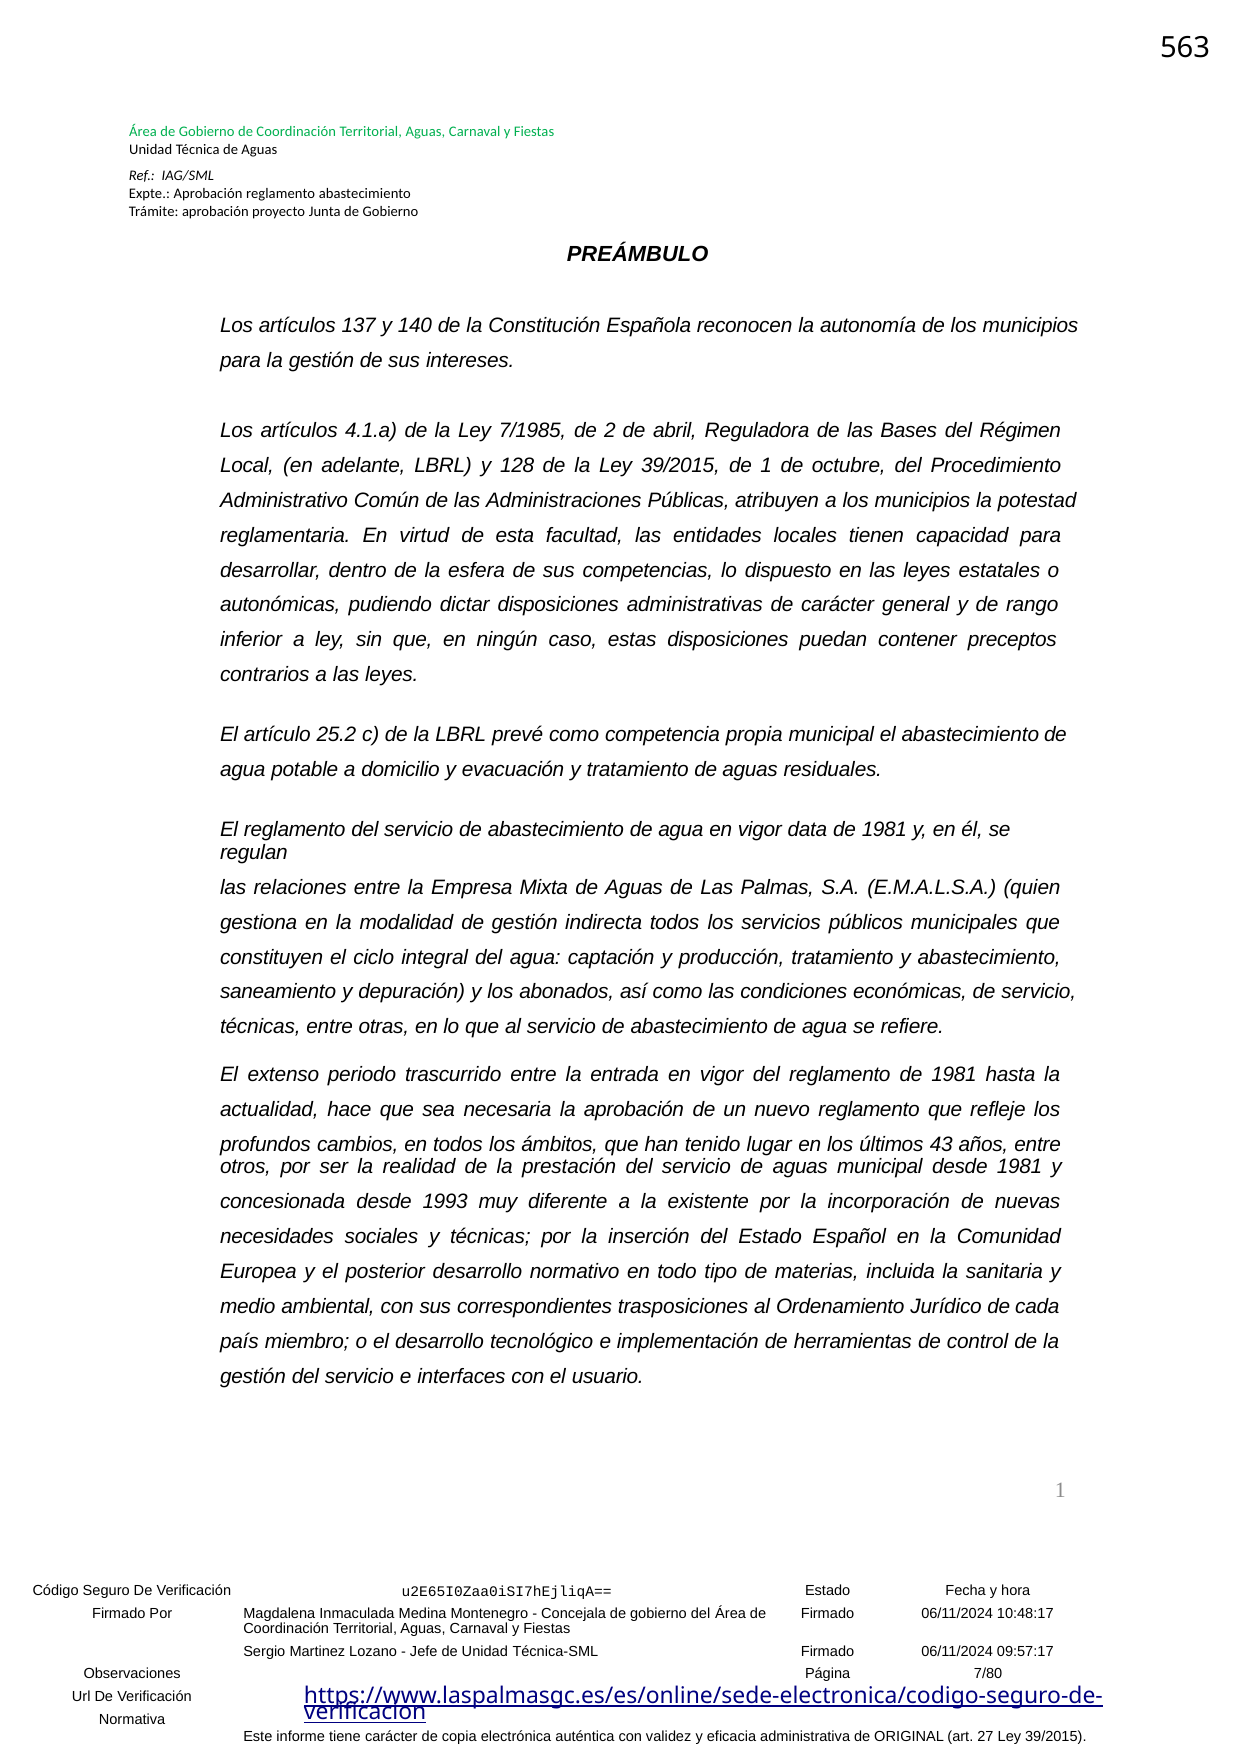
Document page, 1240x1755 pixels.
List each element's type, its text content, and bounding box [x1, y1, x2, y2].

text Los artículos 4.1.a) de la Ley 7/1985, de 2 de abril, Reguladora de las Bases del Régimen [220, 419, 1081, 442]
text Área de Gobierno de Coordinación Territorial, Aguas, Carnaval y Fiestas [129, 122, 581, 140]
text necesidades sociales y técnicas; por la inserción del Estado Español en la Comunidad [220, 1225, 1081, 1248]
text 7/80 [974, 1666, 1077, 1682]
text técnicas, entre otras, en lo que al servicio de abastecimiento de agua se refiere. [220, 1016, 1081, 1038]
text Administrativo Común de las Administraciones Públicas, atribuyen a los municipios la potestad [220, 489, 1081, 512]
text para la gestión de sus intereses. [220, 349, 1081, 372]
text PREÁMBULO [567, 241, 734, 266]
text saneamiento y depuración) y los abonados, así como las condiciones económicas, de servicio, [220, 981, 1081, 1003]
text Sergio Martinez Lozano - Jefe de Unidad Técnica-SML [243, 1643, 623, 1659]
text contrarios a las leyes. [220, 663, 1081, 686]
text Observaciones [83, 1666, 214, 1682]
text 06/11/2024 10:48:17 [921, 1606, 1077, 1622]
text Expte.: Aprobación reglamento abastecimiento [129, 183, 446, 202]
text 06/11/2024 09:57:17 [921, 1643, 1077, 1659]
text Los artículos 137 y 140 de la Constitución Española reconocen la autonomía de los municipios [220, 314, 1081, 337]
text Trámite: aprobación proyecto Junta de Gobierno [129, 202, 446, 219]
text Fecha y hora [945, 1583, 1052, 1599]
text agua potable a domicilio y evacuación y tratamiento de aguas residuales. [220, 758, 1081, 781]
text Url De Verificación [72, 1689, 214, 1705]
text Normativa [99, 1712, 214, 1728]
text El reglamento del servicio de abastecimiento de agua en vigor data de 1981 y, en él, se regulan [220, 818, 1081, 864]
text Ref.: IAG/SML [129, 165, 446, 183]
text El artículo 25.2 c) de la LBRL prevé como competencia propia municipal el abastecimiento de [220, 724, 1081, 746]
text las relaciones entre la Empresa Mixta de Aguas de Las Palmas, S.A. (E.M.A.L.S.A.) (quien [220, 876, 1081, 899]
text https://www.laspalmasgc.es/es/online/sede-electronica/codigo-seguro-de-verificacion [304, 1690, 1113, 1723]
text gestión del servicio e interfaces con el usuario. [220, 1365, 1081, 1388]
text u2E65I0Zaa0iSI7hEjliqA== [401, 1584, 636, 1600]
text Estado [805, 1583, 872, 1599]
text Firmado [801, 1606, 876, 1622]
text Coordinación Territorial, Aguas, Carnaval y Fiestas [243, 1622, 791, 1636]
text profundos cambios, en todos los ámbitos, que han tenido lugar en los últimos 43 años, entre [220, 1133, 1081, 1156]
text constituyen el ciclo integral del agua: captación y producción, tratamiento y abastecimiento, [220, 946, 1081, 969]
text gestiona en la modalidad de gestión indirecta todos los servicios públicos municipales que [220, 911, 1081, 934]
text Página [805, 1666, 876, 1682]
text concesionada desde 1993 muy diferente a la existente por la incorporación de nuevas [220, 1191, 1081, 1213]
text inferior a ley, sin que, en ningún caso, estas disposiciones puedan contener preceptos [220, 629, 1081, 651]
text El extenso periodo trascurrido entre la entrada en vigor del reglamento de 1981 hasta la [220, 1063, 1081, 1086]
text Local, (en adelante, LBRL) y 128 de la Ley 39/2015, de 1 de octubre, del Procedimiento [220, 454, 1081, 477]
text otros, por ser la realidad de la prestación del servicio de aguas municipal desde 1981 y [220, 1156, 1081, 1178]
text Código Seguro De Verificación [32, 1583, 257, 1599]
text Este informe tiene carácter de copia electrónica auténtica con validez y eficacia administrativa de ORIGINAL (art. 27 Ley 39/2015). [243, 1728, 1113, 1744]
text Europea y el posterior desarrollo normativo en todo tipo de materias, incluida la sanitaria y [220, 1260, 1081, 1283]
text Unidad Técnica de Aguas [129, 140, 581, 158]
text Firmado Por [92, 1606, 243, 1622]
text 1 [1054, 1478, 1091, 1502]
text Firmado [801, 1643, 876, 1659]
text actualidad, hace que sea necesaria la aprobación de un nuevo reglamento que refleje los [220, 1098, 1081, 1121]
text autonómicas, pudiendo dictar disposiciones administrativas de carácter general y de rango [220, 594, 1081, 616]
text Magdalena Inmaculada Medina Montenegro - Concejala de gobierno del Área de [243, 1606, 791, 1622]
text país miembro; o el desarrollo tecnológico e implementación de herramientas de control de la [220, 1330, 1081, 1353]
text reglamentaria. En virtud de esta facultad, las entidades locales tienen capacidad para [220, 524, 1081, 547]
text 563 [1160, 31, 1233, 64]
text medio ambiental, con sus correspondientes trasposiciones al Ordenamiento Jurídico de cada [220, 1295, 1081, 1318]
text desarrollar, dentro de la esfera de sus competencias, lo dispuesto en las leyes estatales o [220, 559, 1081, 582]
